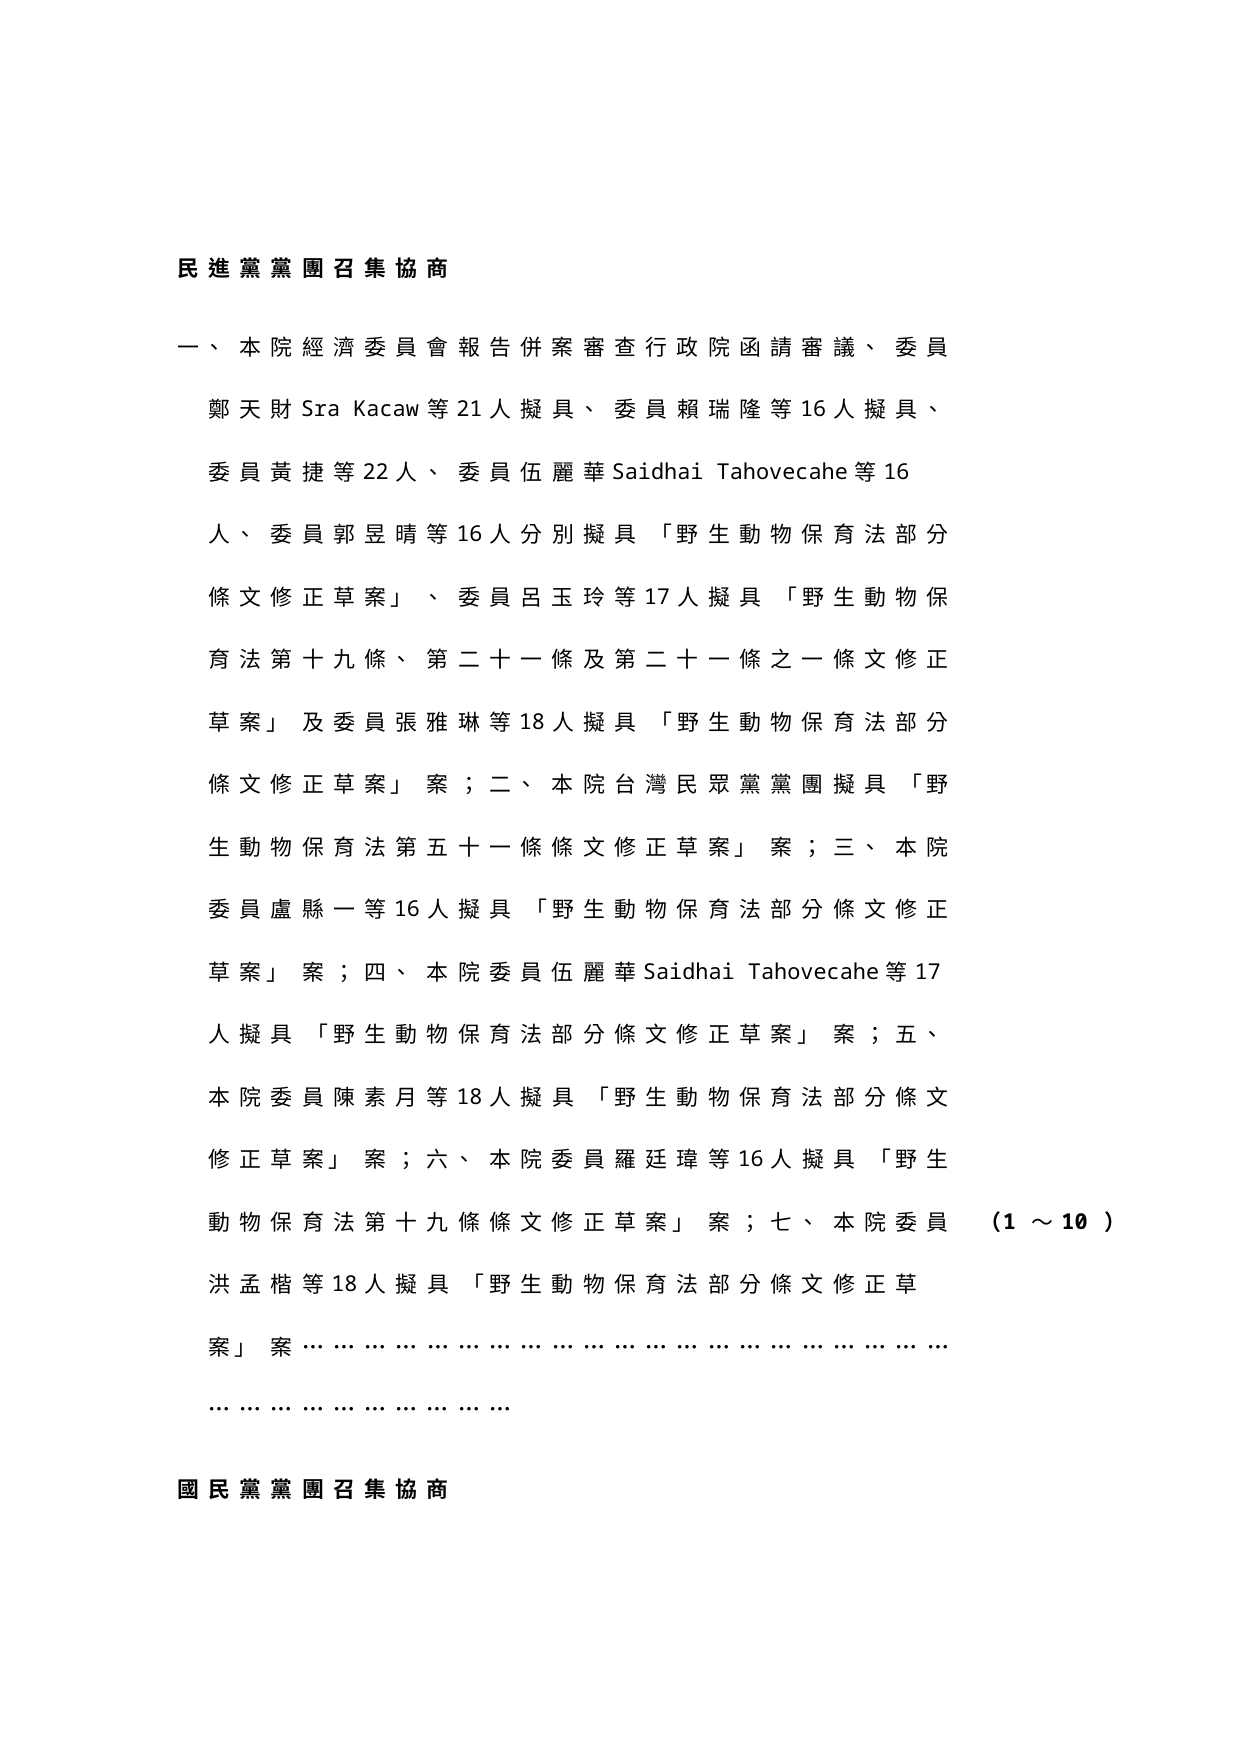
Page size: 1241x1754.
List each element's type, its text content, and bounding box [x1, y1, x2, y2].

table_cell 一、本院經濟委員會報告併案審查行政院函請審議、委員鄭天財Sra Kacaw等21人擬具、委員賴瑞隆等16人擬具、委員黃捷等22人、委員伍麗華Saidhai Tahovecahe等16人、委員郭昱晴等16人分別擬具「野生動物保育法部分條文修正草案」、委員呂玉玲等17人擬具「野生動物保育法第十九條、第二十一條及第二十一條之一條文修正草案」及委員張雅琳等18人擬具「野生動物保育法部分條文修正草案」案；二、本院台灣民眾黨黨團擬具「野生動物保育法第五十一條條文修正草案」案；三、本院委員盧縣一等16人擬具「野生動物保育法部分條文修正草案」案；四、本院委員伍麗華Saidhai Tahovecahe等17人擬具「野生動物保育法部分條文修正草案」案；五、本院委員陳素月等18人擬具「野生動物保育法部分條文修正草案」案；六、本院委員羅廷瑋等16人擬具「野生動物保育法第十九條條文修正草案」案；七、本院委員洪孟楷等18人擬具「野生動物保育法部分條文修正草案」案………………………………………………………………………………… [150, 315, 967, 1439]
table_cell 1 [986, 315, 1023, 1439]
table_cell 10 [1053, 315, 1091, 1439]
table_cell ～ [1023, 315, 1053, 1439]
table_cell 民進黨黨團召集協商 [150, 219, 1108, 314]
table_cell 國民黨黨團召集協商 [150, 1440, 1108, 1535]
table_cell （ [967, 315, 986, 1439]
table_cell ） [1091, 315, 1108, 1439]
